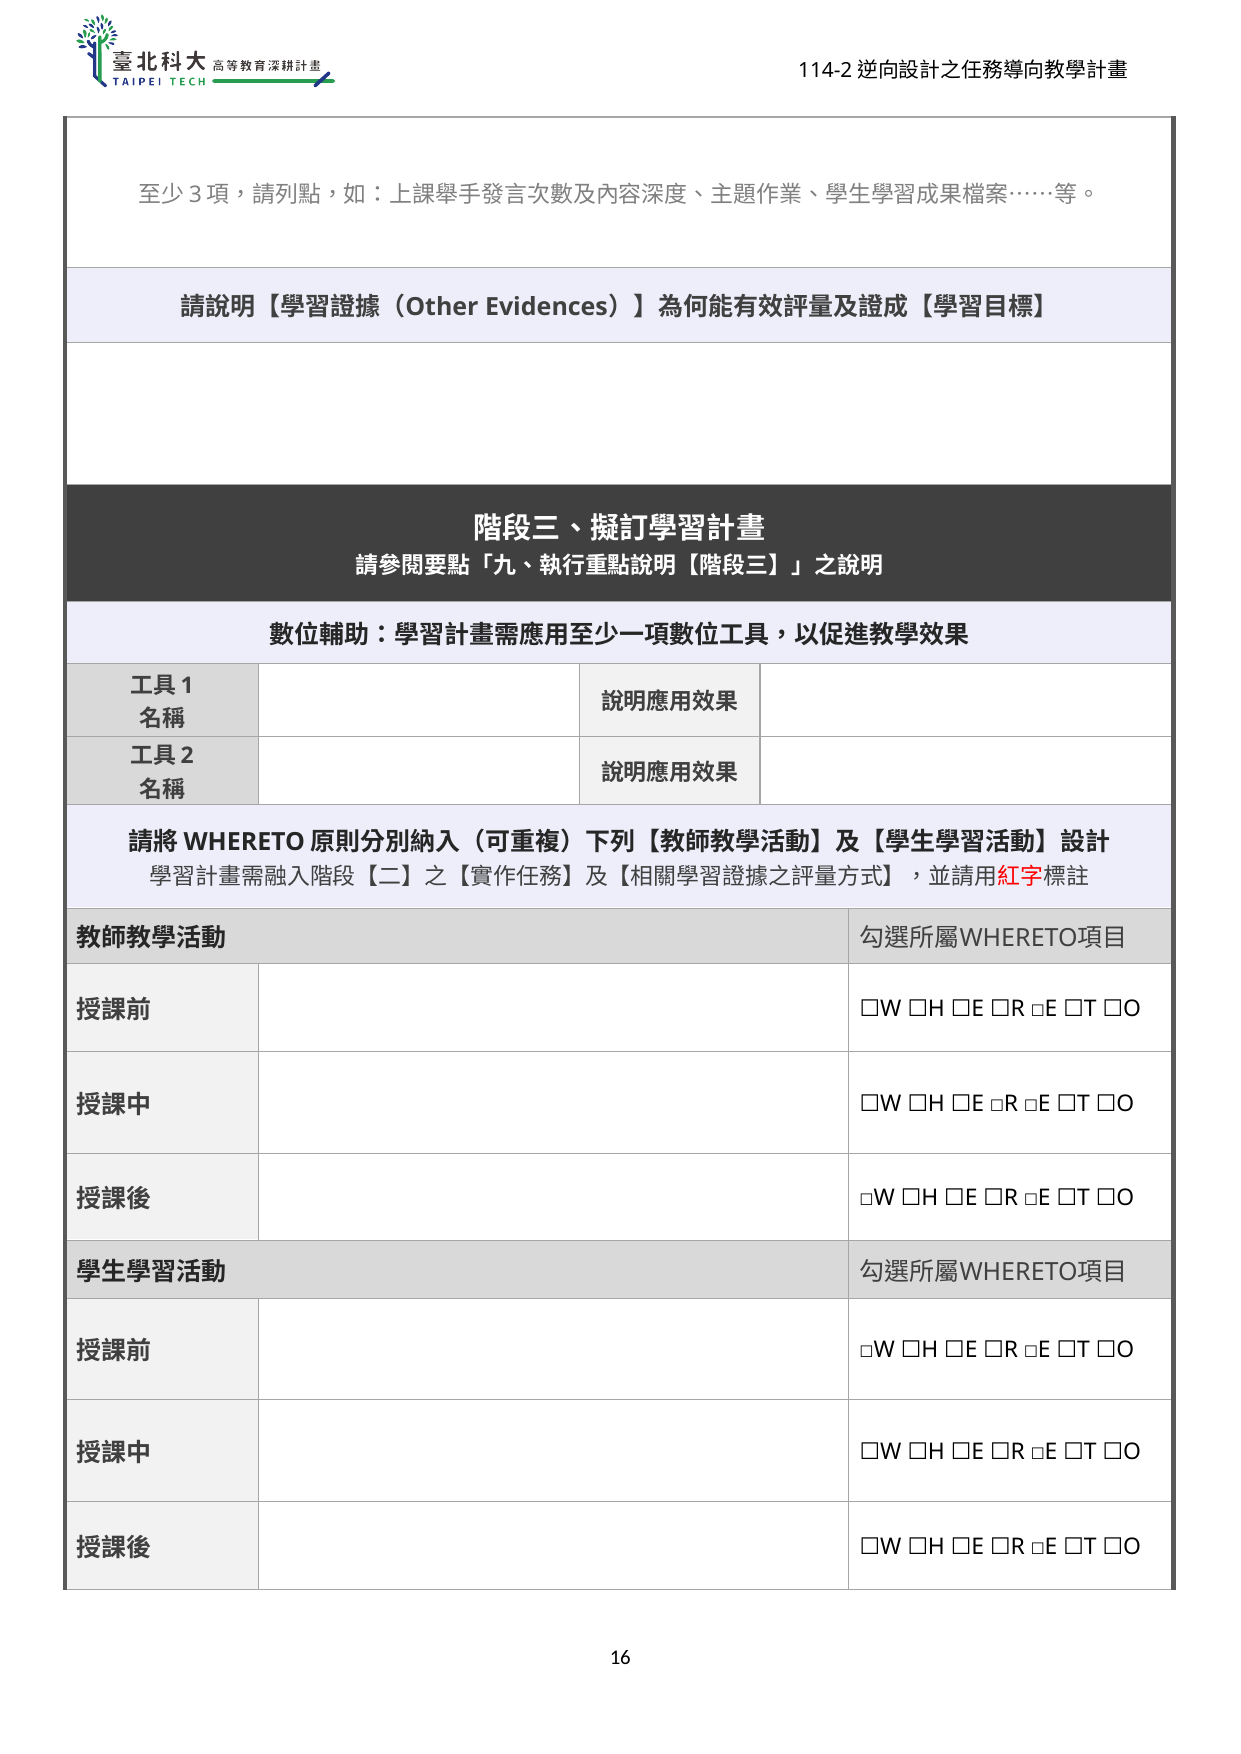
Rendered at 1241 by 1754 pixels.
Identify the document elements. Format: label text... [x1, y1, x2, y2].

table_cell [259, 1154, 848, 1239]
table_cell 勾選所屬WHERETO項目 [849, 1241, 1171, 1298]
table_cell 至少3項，請列點，如：上課舉手發言次數及內容深度、主題作業、學生學習成果檔案……等。 [67, 118, 1171, 267]
table_cell [259, 1400, 848, 1501]
table_cell 工具2 名稱 [67, 737, 258, 804]
table_cell ☐W ☐H ☐E ☐R ☐E ☐T ☐O [849, 1299, 1171, 1399]
table_cell 授課後 [67, 1154, 258, 1239]
table_cell [761, 664, 1171, 736]
table_cell 說明應用效果 [580, 737, 759, 804]
table_cell 授課中 [67, 1052, 258, 1153]
table_cell [259, 737, 579, 804]
table_cell 學生學習活動 [67, 1241, 848, 1298]
table_cell 數位輔助：學習計畫需應用至少一項數位工具，以促進教學效果 [67, 602, 1171, 663]
table_cell 授課前 [67, 964, 258, 1051]
table_cell 請說明【學習證據（Other Evidences）】為何能有效評量及證成【學習目標】 [67, 268, 1171, 342]
table_cell 階段三、擬訂學習計晝 請參閱要點「九、執行重點說明【階段三】」之說明 [67, 485, 1171, 601]
table_cell 說明應用效果 [580, 664, 759, 736]
table_cell 授課中 [67, 1400, 258, 1501]
table_cell [259, 1052, 848, 1153]
table_cell [259, 964, 848, 1051]
table_cell ☐W ☐H ☐E ☐R ☐E ☐T ☐O [849, 1502, 1171, 1589]
table_cell ☐W ☐H ☐E ☐R ☐E ☐T ☐O [849, 964, 1171, 1051]
table_cell ☐W ☐H ☐E ☐R ☐E ☐T ☐O [849, 1400, 1171, 1501]
table_cell [259, 1299, 848, 1399]
table_cell 授課前 [67, 1299, 258, 1399]
table_cell 教師教學活動 [67, 909, 848, 963]
table_cell 請將WHERETO原則分別納入（可重複）下列【教師教學活動】及【學生學習活動】設計 學習計畫需融入階段【二】之【實作任務】及【相關學習證據之評量方式】，並請用紅字標註 [67, 805, 1171, 907]
table_cell [761, 737, 1171, 804]
table_cell [259, 1502, 848, 1589]
table_cell 授課後 [67, 1502, 258, 1589]
table_cell 工具1 名稱 [67, 664, 258, 736]
table_cell ☐W ☐H ☐E ☐R ☐E ☐T ☐O [849, 1154, 1171, 1239]
table_cell [259, 664, 579, 736]
table_cell 勾選所屬WHERETO項目 [849, 909, 1171, 963]
table_cell ☐W ☐H ☐E ☐R ☐E ☐T ☐O [849, 1052, 1171, 1153]
table_cell [67, 343, 1171, 483]
